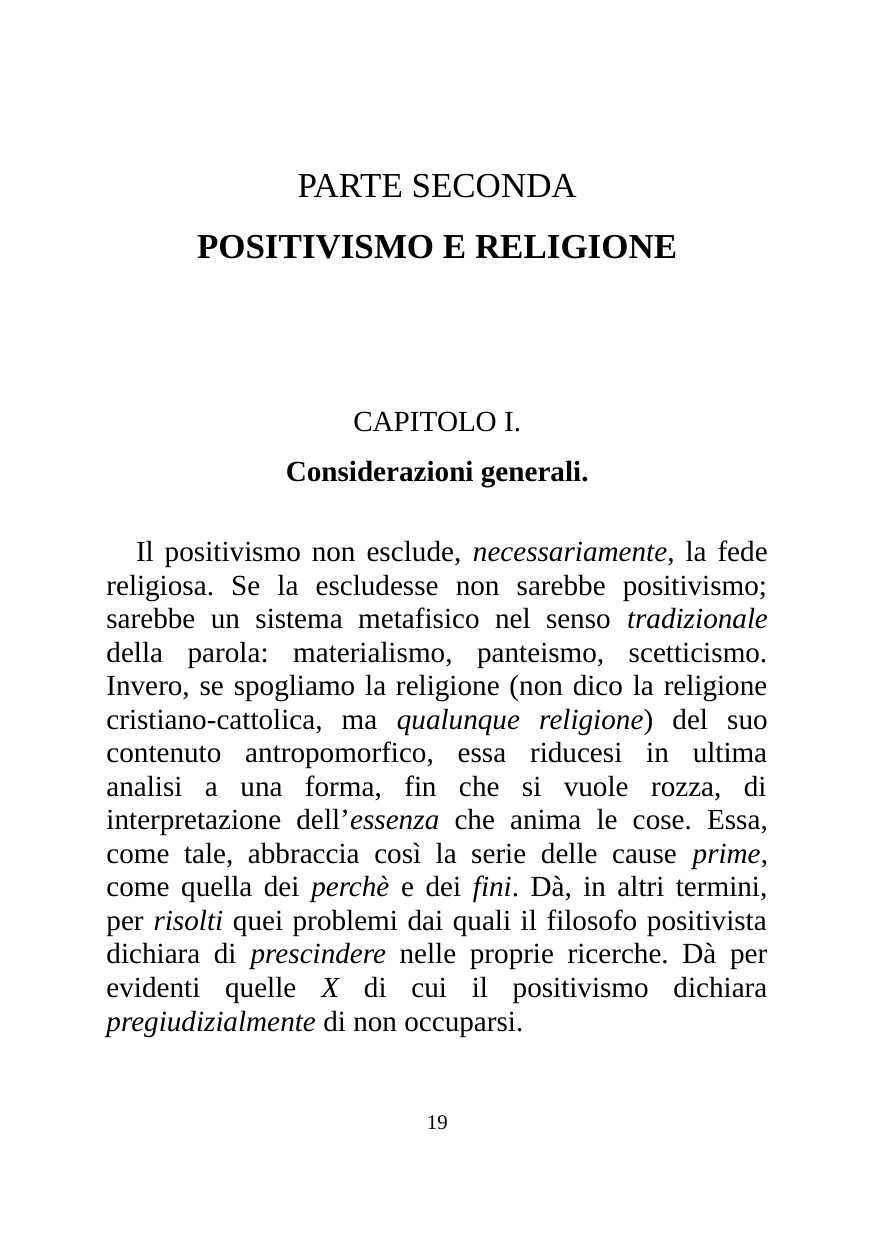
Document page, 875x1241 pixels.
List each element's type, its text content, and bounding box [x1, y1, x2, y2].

subtitle CAPITOLO I. Considerazioni generali. [106, 404, 768, 488]
subtitle PARTE SECONDA POSITIVISMO E RELIGIONE [106, 165, 768, 266]
text Il positivismo non esclude, necessariamente, la fede religiosa. Se la escludesse non sarebbe positivismo; sarebbe un sistema metafisico nel senso tradizionale della parola: materialismo, panteismo, scetticismo. Invero, se spogliamo la religione (non dico la religione cristiano-cattolica, ma qualunque religione) del suo contenuto antropomorfico, essa riducesi in ultima analisi a una forma, fin che si vuole rozza, di interpretazione dell’essenza che anima le cose. Essa, come tale, abbraccia così la serie delle cause prime, come quella dei perchè e dei fini. Dà, in altri termini, per risolti quei problemi dai quali il filosofo positivista dichiara di prescindere nelle proprie ricerche. Dà per evidenti quelle X di cui il positivismo dichiara pregiudizialmente di non occuparsi. [106, 534, 768, 1037]
